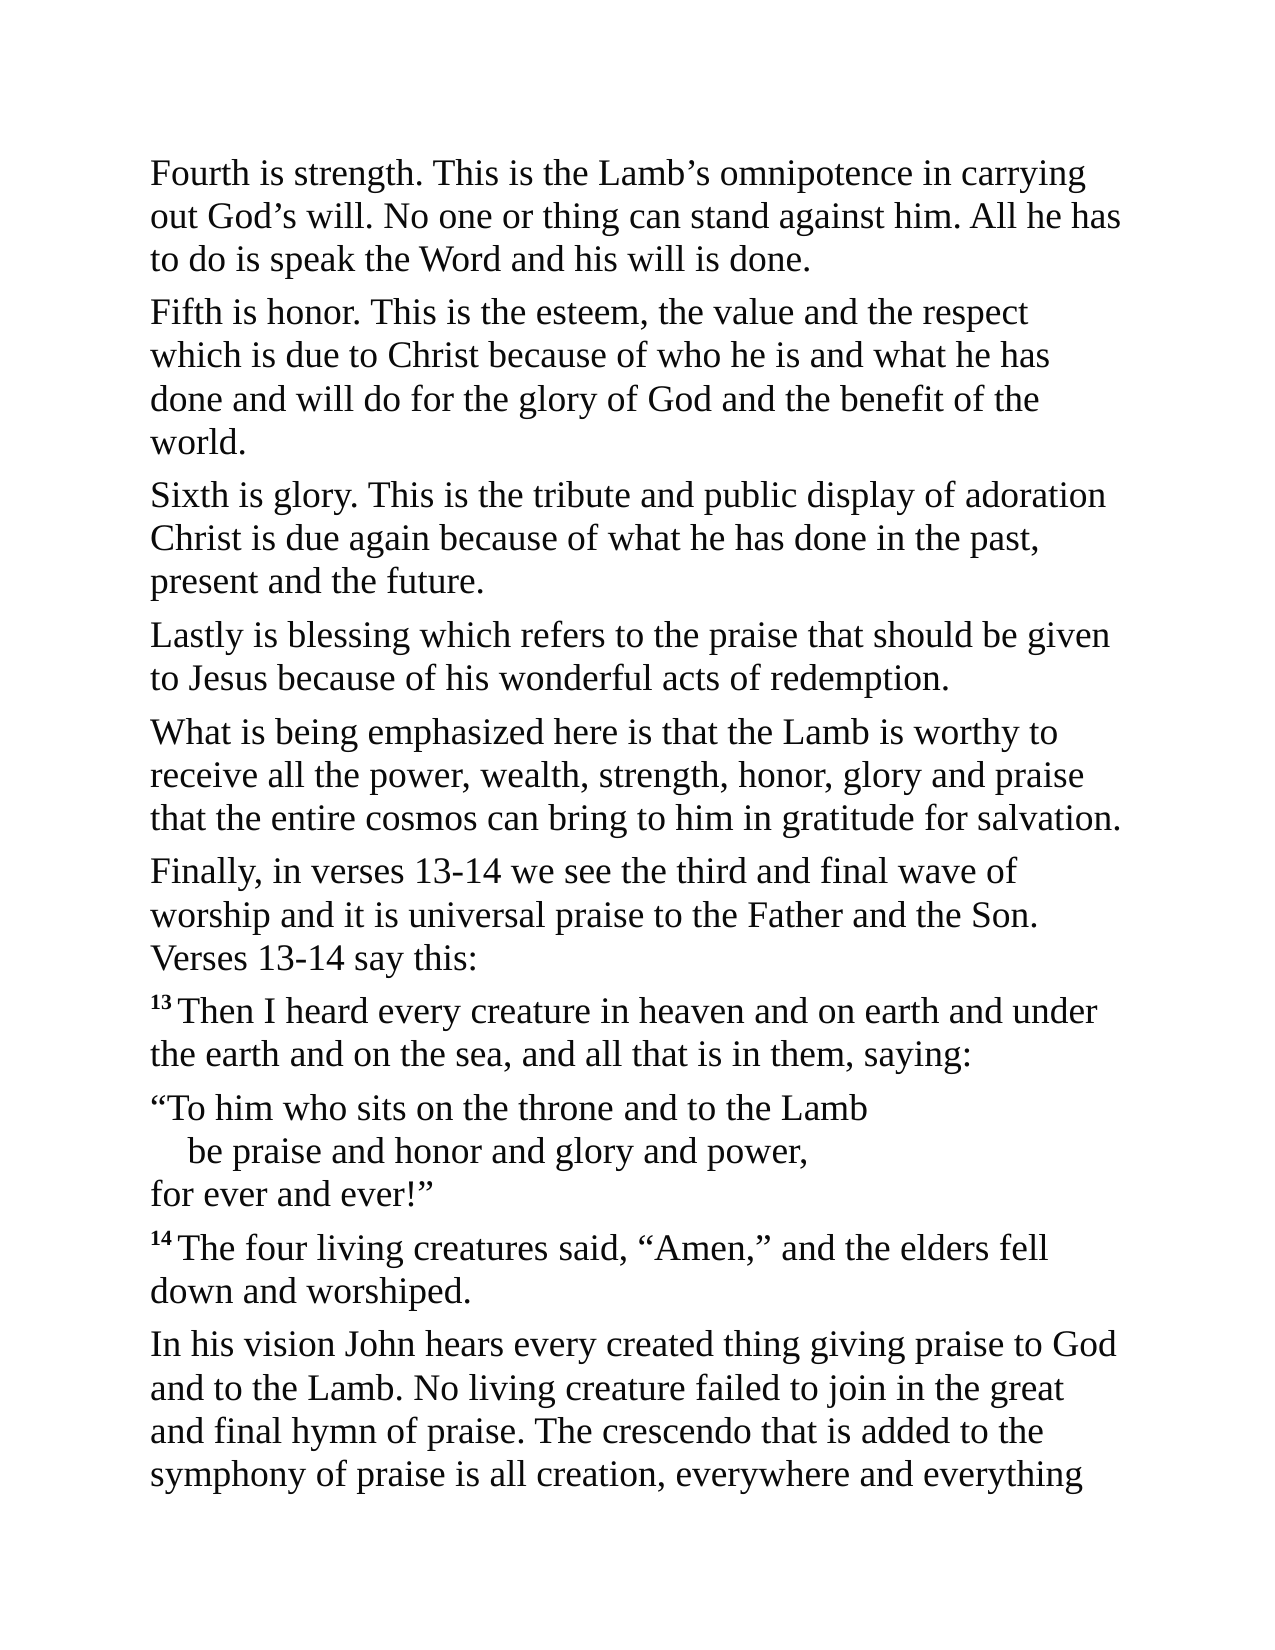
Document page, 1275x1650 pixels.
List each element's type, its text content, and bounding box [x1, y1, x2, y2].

text Lastly is blessing which refers to the praise that should be given to Jesus because of his wonderful acts of redemption. [150, 612, 1125, 699]
text Sixth is glory. This is the tribute and public display of adoration Christ is due again because of what he has done in the past, present and the future. [150, 473, 1125, 602]
text Finally, in verses 13-14 we see the third and final wave of worship and it is universal praise to the Father and the Son. Verses 13-14 say this: [150, 849, 1125, 978]
text “To him who sits on the throne and to the Lamb be praise and honor and glory and power, for ever and ever!” [150, 1085, 1125, 1215]
text 14 The four living creatures said, “Amen,” and the elders fell down and worshiped. [150, 1225, 1125, 1311]
text Fourth is strength. This is the Lamb’s omnipotence in carrying out God’s will. No one or thing can stand against him. All he has to do is speak the Word and his will is done. [150, 150, 1125, 279]
text Fifth is honor. This is the esteem, the value and the respect which is due to Christ because of who he is and what he has done and will do for the glory of God and the benefit of the world. [150, 290, 1125, 462]
text In his vision John hears every created thing giving praise to God and to the Lamb. No living creature failed to join in the great and final hymn of praise. The crescendo that is added to the symphony of praise is all creation, everywhere and everything [150, 1322, 1125, 1494]
text What is being emphasized here is that the Lamb is worthy to receive all the power, wealth, strength, honor, glory and praise that the entire cosmos can bring to him in gratitude for salvation. [150, 709, 1125, 838]
text 13 Then I heard every creature in heaven and on earth and under the earth and on the sea, and all that is in them, saying: [150, 989, 1125, 1075]
